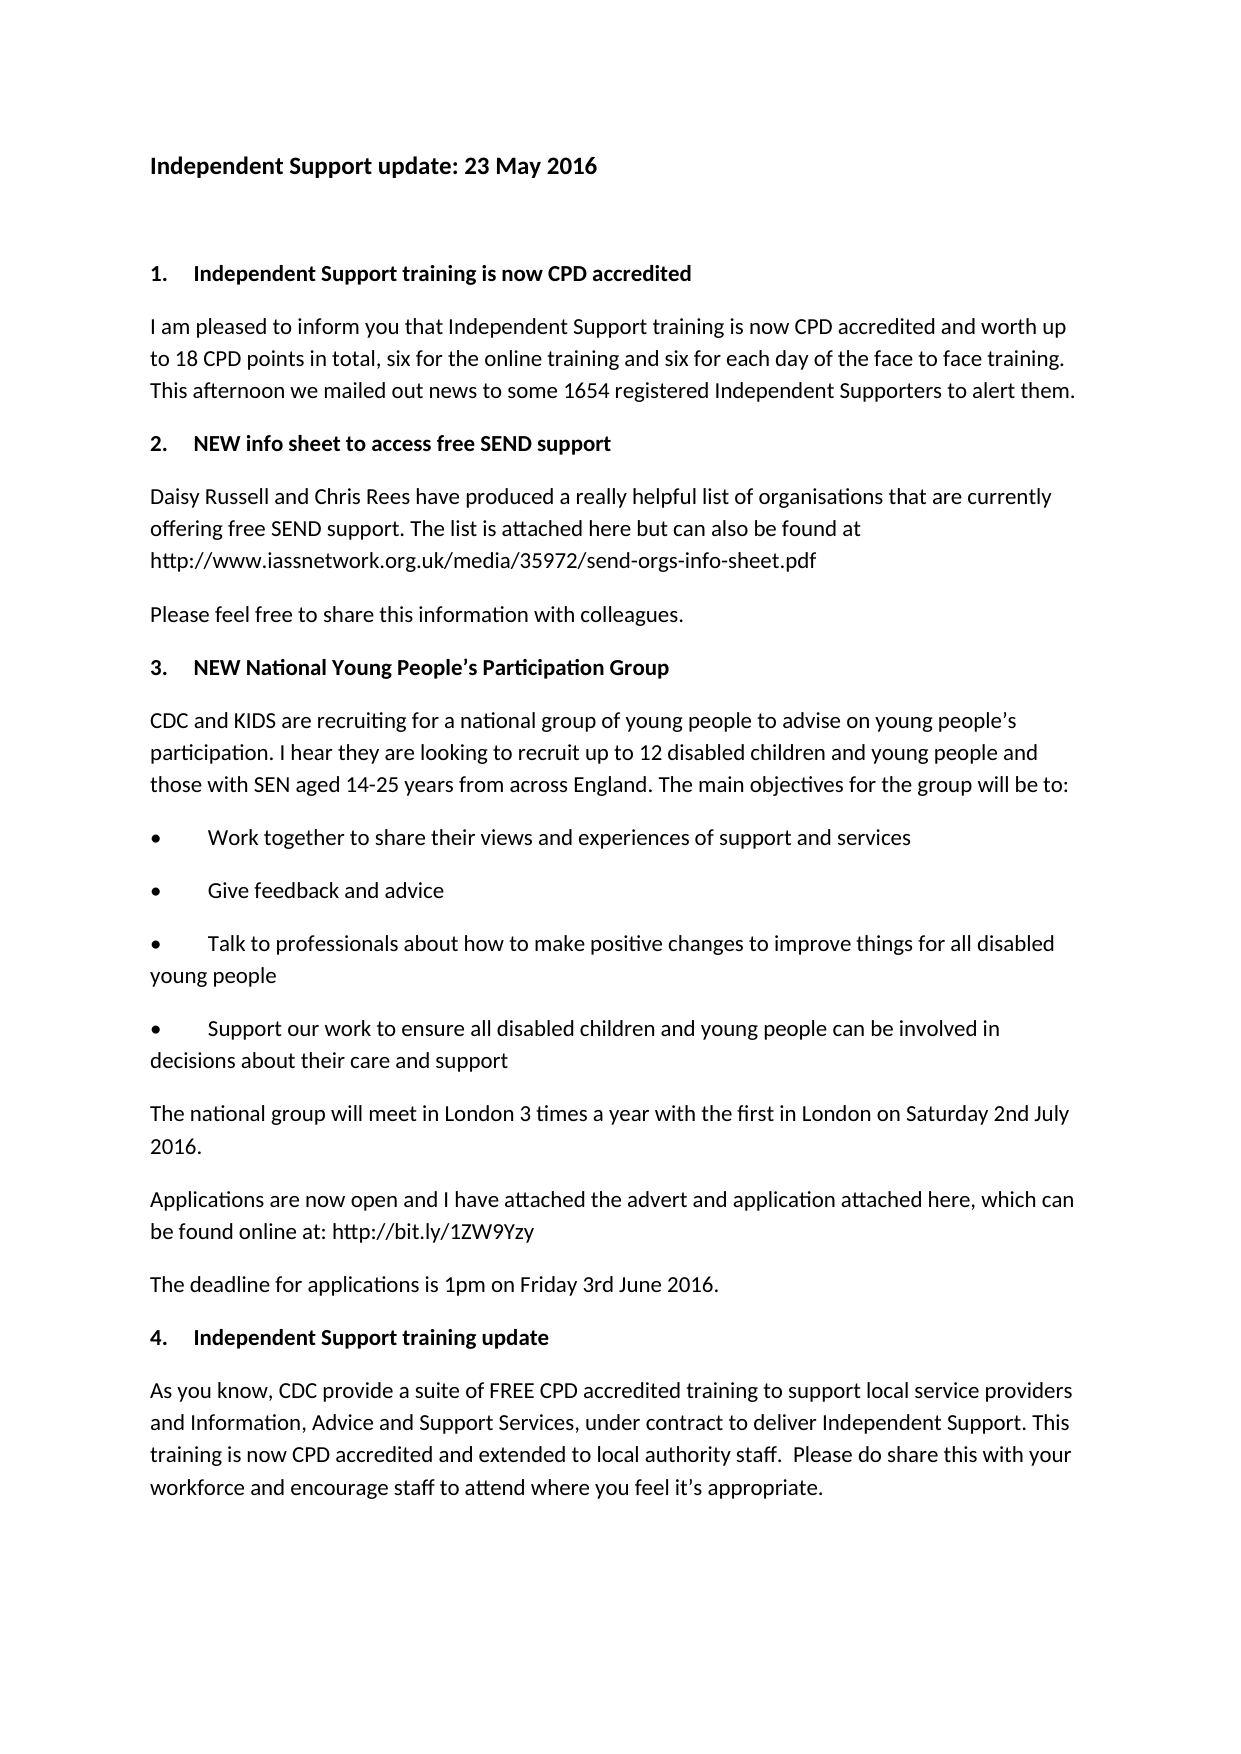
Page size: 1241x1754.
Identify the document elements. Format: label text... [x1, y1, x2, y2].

text Please feel free to share this information with colleagues. [150, 600, 1090, 628]
text • Give feedback and advice [150, 876, 1090, 904]
text I am pleased to inform you that Independent Support training is now CPD accredited and worth up to 18 CPD points in total, six for the online training and six for each day of the face to face training. This afternoon we mailed out news to some 1654 registered Independent Supporters to alert them. [150, 312, 1090, 404]
text • Support our work to ensure all disabled children and young people can be involved in decisions about their care and support [150, 1014, 1090, 1074]
text Independent Support update: 23 May 2016 [150, 150, 1090, 181]
text Daisy Russell and Chris Rees have produced a really helpful list of organisations that are currently offering free SEND support. The list is attached here but can also be found at http://www.iassnetwork.org.uk/media/35972/send-orgs-info-sheet.pdf [150, 482, 1090, 575]
text The national group will meet in London 3 times a year with the first in London on Saturday 2nd July 2016. [150, 1099, 1090, 1160]
text As you know, CDC provide a suite of FREE CPD accredited training to support local service providers and Information, Advice and Support Services, under contract to deliver Independent Support. This training is now CPD accredited and extended to local authority staff. Please do share this with your workforce and encourage staff to attend where you feel it’s appropriate. [150, 1376, 1090, 1501]
text 3. NEW National Young People’s Participation Group [150, 653, 1090, 681]
text The deadline for applications is 1pm on Friday 3rd June 2016. [150, 1270, 1090, 1298]
text 4. Independent Support training update [150, 1323, 1090, 1351]
text • Talk to professionals about how to make positive changes to improve things for all disabled young people [150, 929, 1090, 989]
text 2. NEW info sheet to access free SEND support [150, 429, 1090, 457]
text • Work together to share their views and experiences of support and services [150, 823, 1090, 851]
text 1. Independent Support training is now CPD accredited [150, 259, 1090, 287]
text Applications are now open and I have attached the advert and application attached here, which can be found online at: http://bit.ly/1ZW9Yzy [150, 1185, 1090, 1245]
text CDC and KIDS are recruiting for a national group of young people to advise on young people’s participation. I hear they are looking to recruit up to 12 disabled children and young people and those with SEN aged 14-25 years from across England. The main objectives for the group will be to: [150, 706, 1090, 798]
